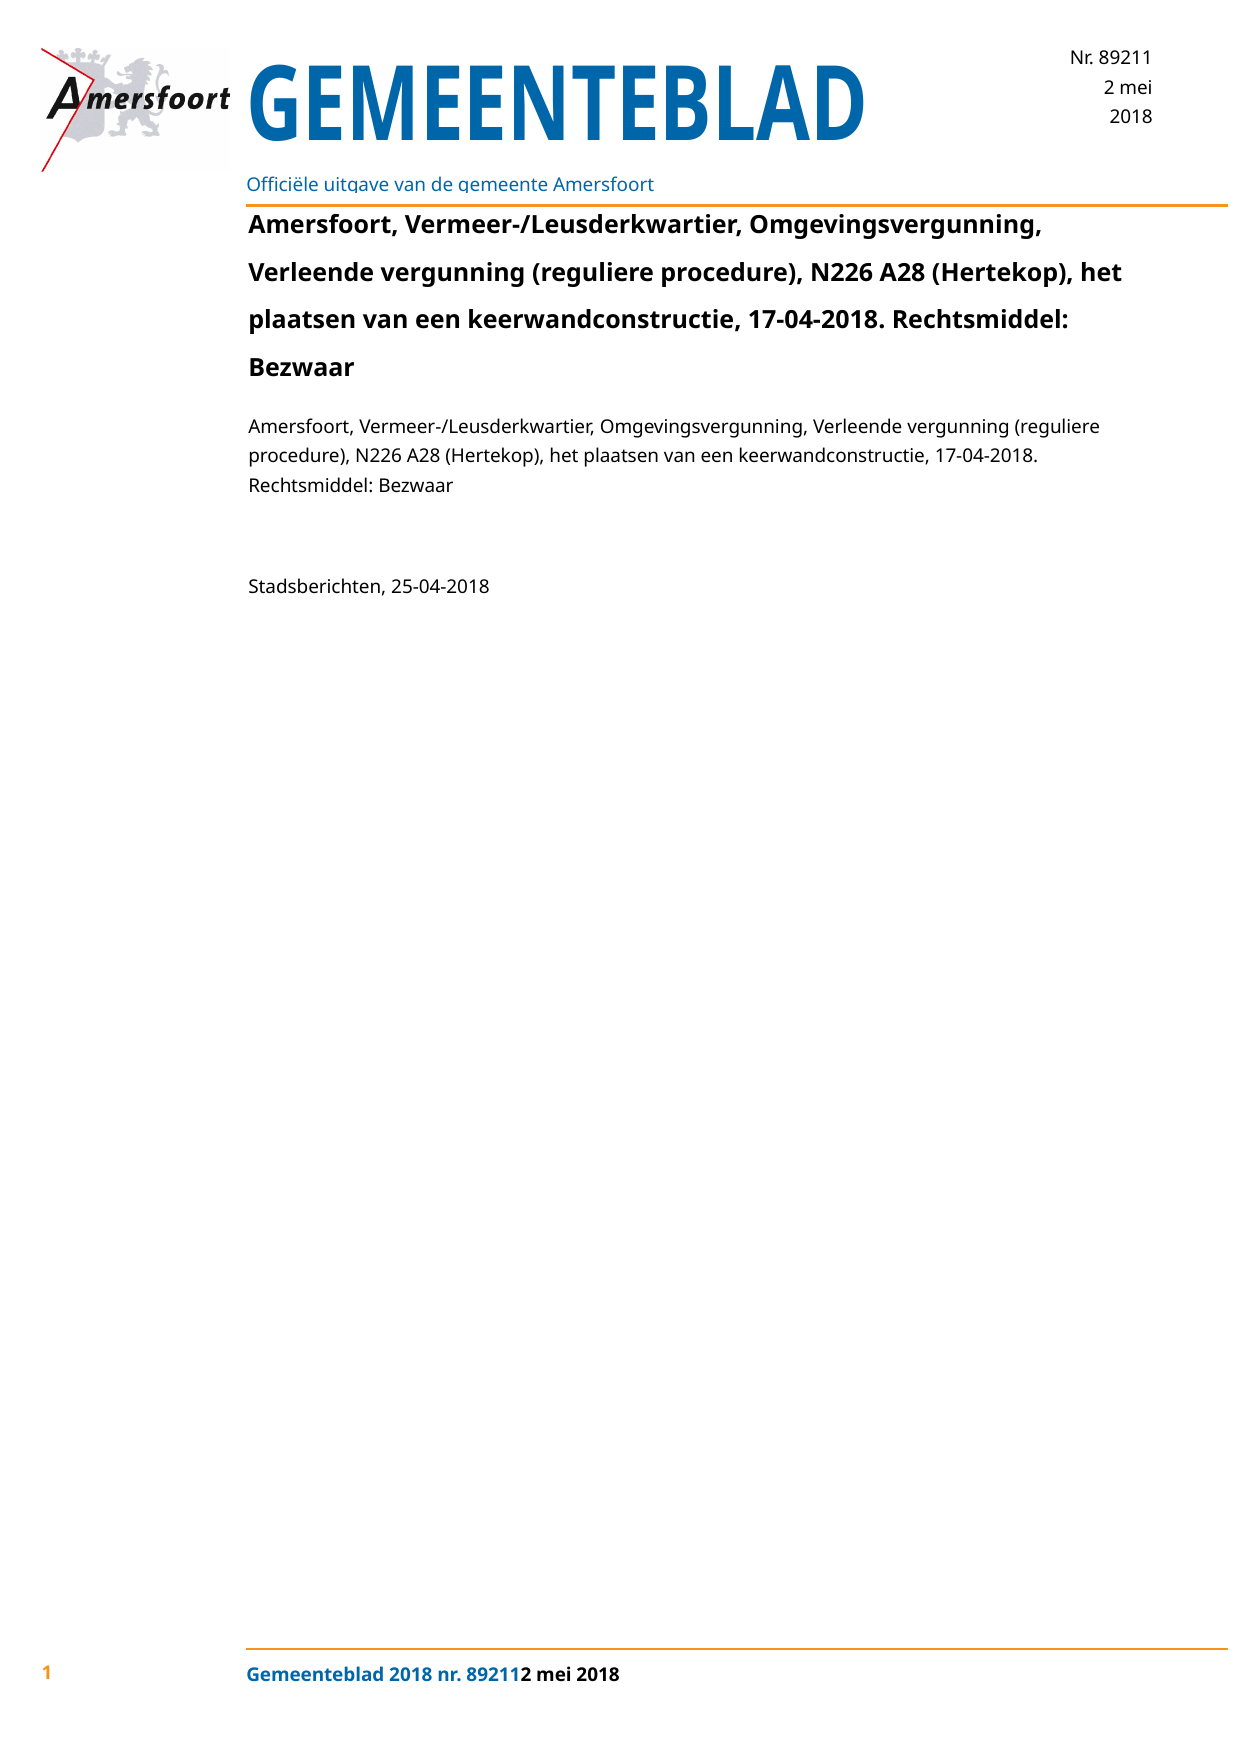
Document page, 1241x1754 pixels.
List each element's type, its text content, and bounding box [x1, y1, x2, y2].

picture [41, 47, 231, 172]
text Stadsberichten, 25-04-2018 [248, 573, 1152, 599]
text Amersfoort, Vermeer-/Leusderkwartier, Omgevingsvergunning, Verleende vergunning (reguliere procedure), N226 A28 (Hertekop), het plaatsen van een keerwandconstructie, 17-04-2018. Rechtsmiddel: Bezwaar [248, 207, 1152, 384]
text Amersfoort, Vermeer-/Leusderkwartier, Omgevingsvergunning, Verleende vergunning (reguliere procedure), N226 A28 (Hertekop), het plaatsen van een keerwandconstructie, 17-04-2018. Rechtsmiddel: Bezwaar [248, 413, 1152, 498]
